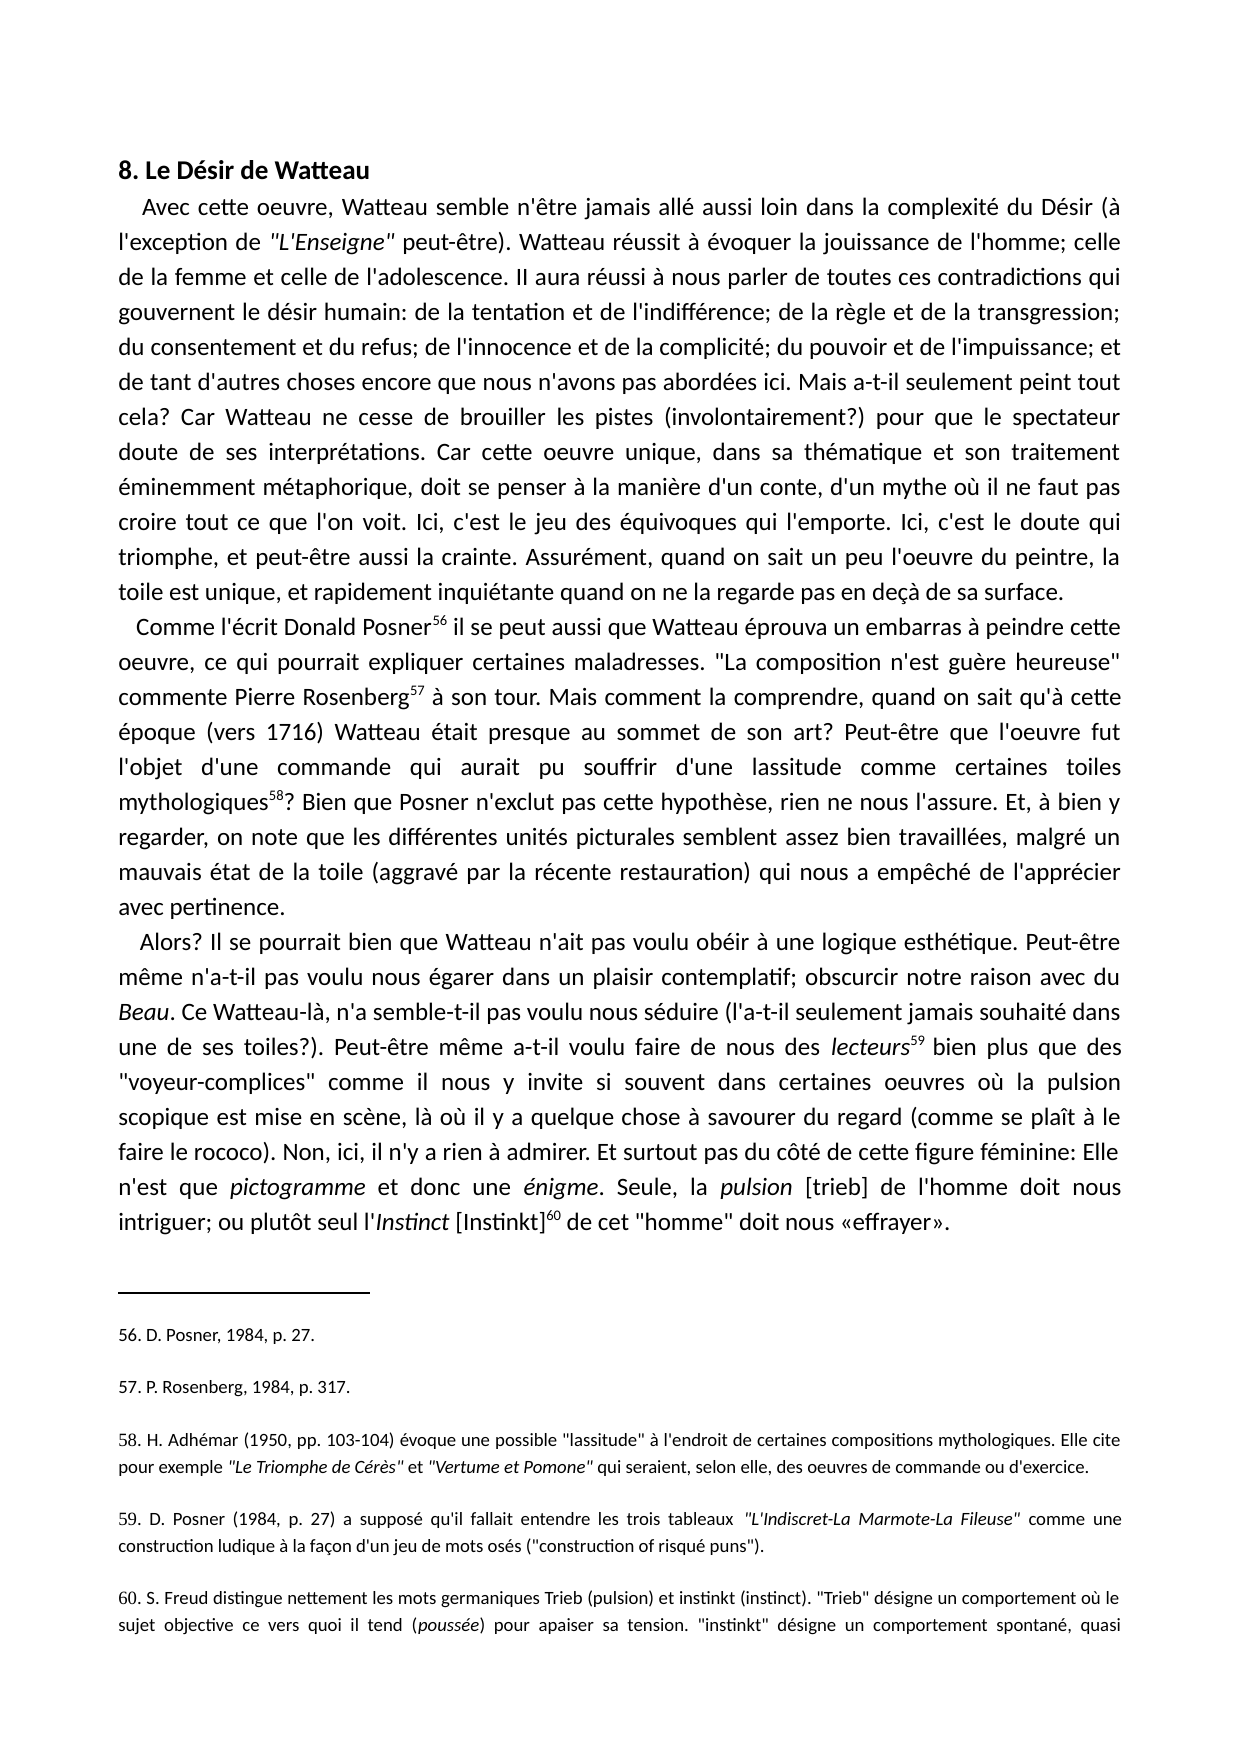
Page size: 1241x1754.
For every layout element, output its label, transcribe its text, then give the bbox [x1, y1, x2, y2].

text . P. Rosenberg, 1984, p. 317. [118, 1376, 1122, 1399]
text . H. Adhémar (1950, pp. 103-104) évoque une possible "lassitude" à l'endroit de certaines compositions mythologiques. Elle cite pour exemple "Le Triomphe de Cérès" et "Vertume et Pomone" qui seraient, selon elle, des oeuvres de commande ou d'exercice. [118, 1428, 1122, 1478]
text . D. Posner (1984, p. 27) a supposé qu'il fallait entendre les trois tableaux "L'Indiscret-La Marmote-La Fileuse" comme une construction ludique à la façon d'un jeu de mots osés ("construction of risqué puns"). [118, 1507, 1122, 1557]
text 8. Le Désir de Watteau [118, 153, 1122, 186]
text Alors? Il se pourrait bien que Watteau n'ait pas voulu obéir à une logique esthétique. Peut-être même n'a-t-il pas voulu nous égarer dans un plaisir contemplatif; obscurcir notre raison avec du Beau. Ce Watteau-là, n'a semble-t-il pas voulu nous séduire (l'a-t-il seulement jamais souhaité dans une de ses toiles?). Peut-être même a-t-il voulu faire de nous des lecteurs bien plus que des "voyeur-complices" comme il nous y invite si souvent dans certaines oeuvres où la pulsion scopique est mise en scène, là où il y a quelque chose à savourer du regard (comme se plaît à le faire le rococo). Non, ici, il n'y a rien à admirer. Et surtout pas du côté de cette figure féminine: Elle n'est que pictogramme et donc une énigme. Seule, la pulsion [trieb] de l'homme doit nous intriguer; ou plutôt seul l'Instinct [Instinkt] de cet "homme" doit nous «effrayer». [118, 926, 1122, 1237]
text Comme l'écrit Donald Posner il se peut aussi que Watteau éprouva un embarras à peindre cette oeuvre, ce qui pourrait expliquer certaines maladresses. "La composition n'est guère heureuse" commente Pierre Rosenberg à son tour. Mais comment la comprendre, quand on sait qu'à cette époque (vers 1716) Watteau était presque au sommet de son art? Peut-être que l'oeuvre fut l'objet d'une commande qui aurait pu souffrir d'une lassitude comme certaines toiles mythologiques? Bien que Posner n'exclut pas cette hypothèse, rien ne nous l'assure. Et, à bien y regarder, on note que les différentes unités picturales semblent assez bien travaillées, malgré un mauvais état de la toile (aggravé par la récente restauration) qui nous a empêché de l'apprécier avec pertinence. [118, 611, 1122, 922]
text . S. Freud distingue nettement les mots germaniques Trieb (pulsion) et instinkt (instinct). "Trieb" désigne un comportement où le sujet objective ce vers quoi il tend (poussée) pour apaiser sa tension. "instinkt" désigne un comportement spontané, quasi [118, 1587, 1122, 1636]
text . D. Posner, 1984, p. 27. [118, 1323, 1122, 1346]
text Avec cette oeuvre, Watteau semble n'être jamais allé aussi loin dans la complexité du Désir (à l'exception de "L'Enseigne" peut-être). Watteau réussit à évoquer la jouissance de l'homme; celle de la femme et celle de l'adolescence. II aura réussi à nous parler de toutes ces contradictions qui gouvernent le désir humain: de la tentation et de l'indifférence; de la règle et de la transgression; du consentement et du refus; de l'innocence et de la complicité; du pouvoir et de l'impuissance; et de tant d'autres choses encore que nous n'avons pas abordées ici. Mais a-t-il seulement peint tout cela? Car Watteau ne cesse de brouiller les pistes (involontairement?) pour que le spectateur doute de ses interprétations. Car cette oeuvre unique, dans sa thématique et son traitement éminemment métaphorique, doit se penser à la manière d'un conte, d'un mythe où il ne faut pas croire tout ce que l'on voit. Ici, c'est le jeu des équivoques qui l'emporte. Ici, c'est le doute qui triomphe, et peut-être aussi la crainte. Assurément, quand on sait un peu l'oeuvre du peintre, la toile est unique, et rapidement inquiétante quand on ne la regarde pas en deçà de sa surface. [118, 191, 1122, 607]
